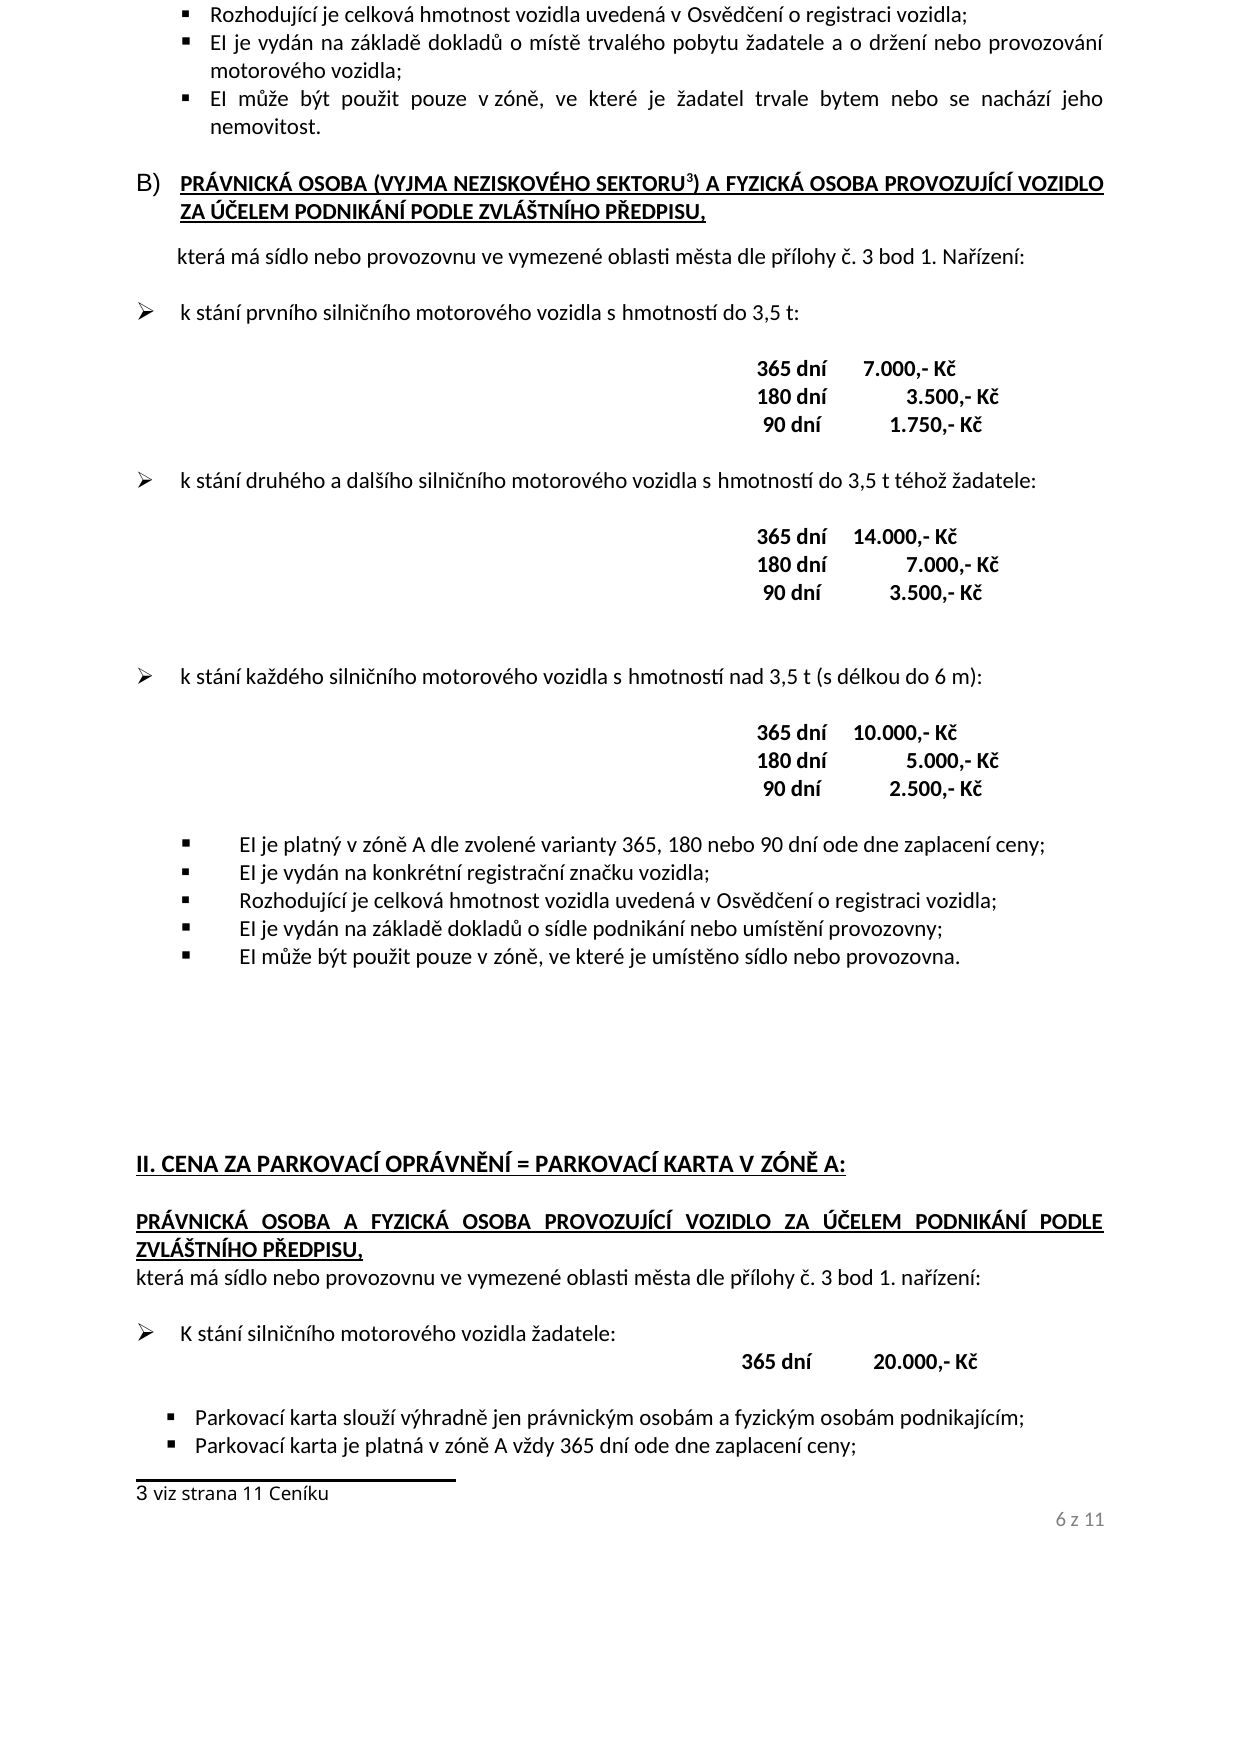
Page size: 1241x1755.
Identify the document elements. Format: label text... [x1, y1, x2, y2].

list EI je vydán na základě dokladů o sídle podnikání nebo umístění provozovny; [165, 914, 1104, 942]
text 180 dní 7.000,- Kč [674, 550, 1104, 578]
text 365 dní 20.000,- Kč [696, 1347, 1104, 1375]
list Rozhodující je celková hmotnost vozidla uvedená v Osvědčení o registraci vozidla; [165, 886, 1104, 914]
text 365 dní 10.000,- Kč [705, 718, 1104, 746]
list k stání každého silničního motorového vozidla s hmotností nad 3,5 t (s délkou do 6 m): [136, 662, 1104, 690]
text 365 dní 7.000,- Kč [705, 354, 1104, 382]
text 90 dní 1.750,- Kč [658, 410, 1104, 438]
text která má sídlo nebo provozovnu ve vymezené oblasti města dle přílohy č. 3 bod 1. nařízení: [136, 1263, 1104, 1291]
list k stání druhého a dalšího silničního motorového vozidla s hmotností do 3,5 t téhož žadatele: [136, 466, 1104, 494]
list Parkovací karta je platná v zóně A vždy 365 dní ode dne zaplacení ceny; [165, 1431, 1104, 1459]
text 180 dní 3.500,- Kč [674, 382, 1104, 410]
list EI může být použit pouze v zóně, ve které je umístěno sídlo nebo provozovna. [165, 942, 1104, 971]
text která má sídlo nebo provozovnu ve vymezené oblasti města dle přílohy č. 3 bod 1. Nařízení: [136, 242, 1104, 270]
text 90 dní 3.500,- Kč [658, 578, 1104, 606]
text PRÁVNICKÁ OSOBA A FYZICKÁ OSOBA PROVOZUJÍCÍ VOZIDLO ZA ÚČELEM PODNIKÁNÍ PODLE [136, 1207, 1104, 1231]
list Rozhodující je celková hmotnost vozidla uvedená v Osvědčení o registraci vozidla; [180, 0, 1104, 28]
list EI je vydán na základě dokladů o místě trvalého pobytu žadatele a o držení nebo provozování motorového vozidla; [180, 28, 1104, 84]
list Parkovací karta slouží výhradně jen právnickým osobám a fyzickým osobám podnikajícím; [165, 1403, 1104, 1431]
list viz strana 11 Ceníku [136, 1481, 1104, 1506]
list K stání silničního motorového vozidla žadatele: [136, 1319, 1104, 1347]
list k stání prvního silničního motorového vozidla s hmotností do 3,5 t: [136, 298, 1104, 354]
text II. CENA ZA PARKOVACÍ OPRÁVNĚNÍ = PARKOVACÍ KARTA V ZÓNĚ A: [136, 1027, 1104, 1179]
text 90 dní 2.500,- Kč [658, 774, 1104, 802]
text ZVLÁŠTNÍHO PŘEDPISU, [136, 1233, 1104, 1263]
list PRÁVNICKÁ OSOBA (VYJMA NEZISKOVÉHO SEKTORU) A FYZICKÁ OSOBA PROVOZUJÍCÍ VOZIDLO ZA ÚČELEM PODNIKÁNÍ PODLE ZVLÁŠTNÍHO PŘEDPISU, [136, 168, 1104, 225]
list EI může být použit pouze v zóně, ve které je žadatel trvale bytem nebo se nachází jeho nemovitost. [180, 84, 1104, 140]
text 365 dní 14.000,- Kč [705, 522, 1104, 550]
list EI je platný v zóně A dle zvolené varianty 365, 180 nebo 90 dní ode dne zaplacení ceny; [165, 830, 1104, 858]
list EI je vydán na konkrétní registrační značku vozidla; [165, 858, 1104, 886]
text 180 dní 5.000,- Kč [674, 746, 1104, 774]
